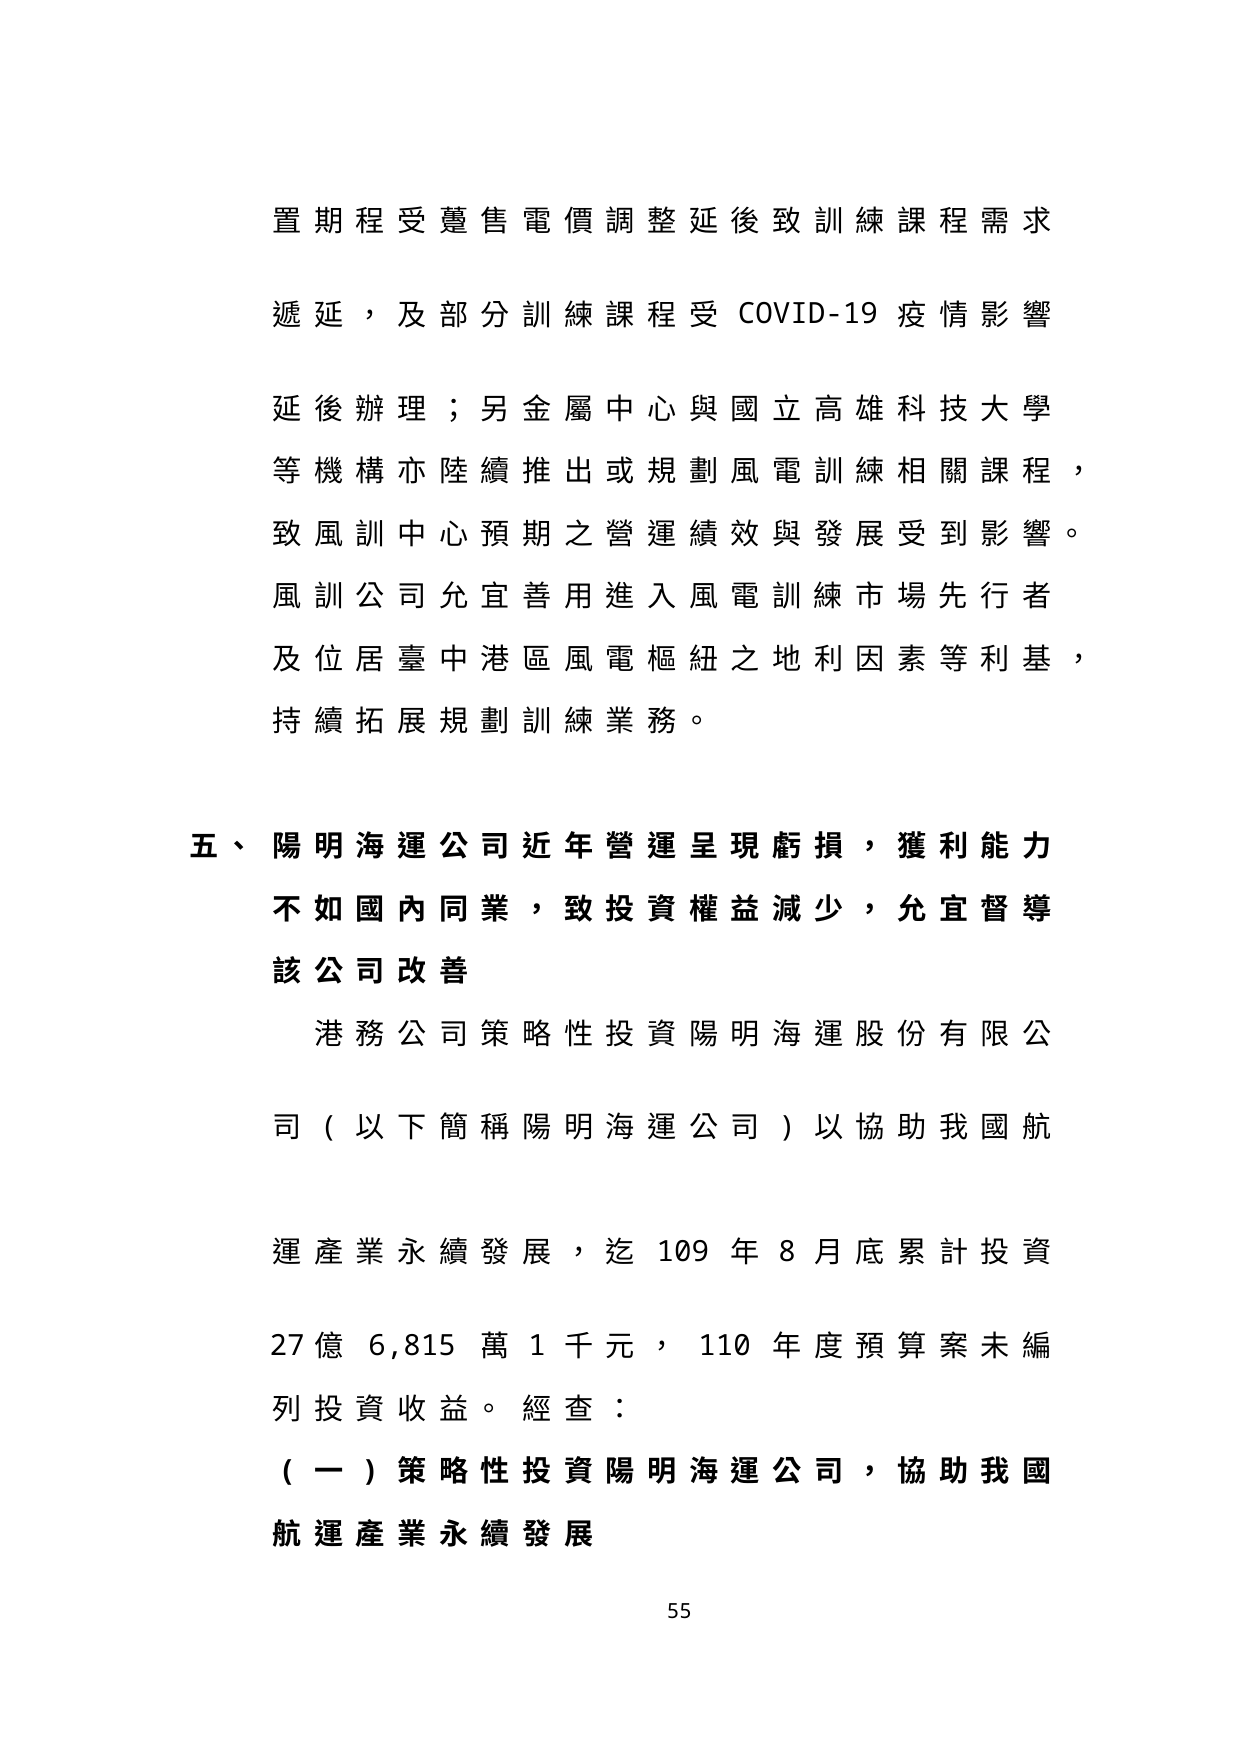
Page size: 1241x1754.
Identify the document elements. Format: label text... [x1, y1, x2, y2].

text 港務公司策略性投資陽明海運股份有限公司(以下簡稱陽明海運公司)以協助我國航運產業永續發展，迄109年8月底累計投資27億6,815萬1千元，110年度預算案未編列投資收益。經查： [242, 990, 1058, 1427]
text (一)策略性投資陽明海運公司，協助我國航運產業永續發展 [242, 1427, 1058, 1552]
text 五、陽明海運公司近年營運呈現虧損，獲利能力不如國內同業，致投資權益減少，允宜督導該公司改善 [183, 802, 1058, 990]
text 綜上，為配合政府離岸風電再生能源產業發展政策，港務公司於107年度轉投資風訓公司以培養本土化風電人才，惟風電開發建置期程受躉售電價調整延後致訓練課程需求遞延，及部分訓練課程受COVID-19疫情影響延後辦理；另金屬中心與國立高雄科技大學等機構亦陸續推出或規劃風電訓練相關課程，致風訓中心預期之營運績效與發展受到影響。風訓公司允宜善用進入風電訓練市場先行者及位居臺中港區風電樞紐之地利因素等利基，持續拓展規劃訓練業務。 [242, 177, 1058, 740]
